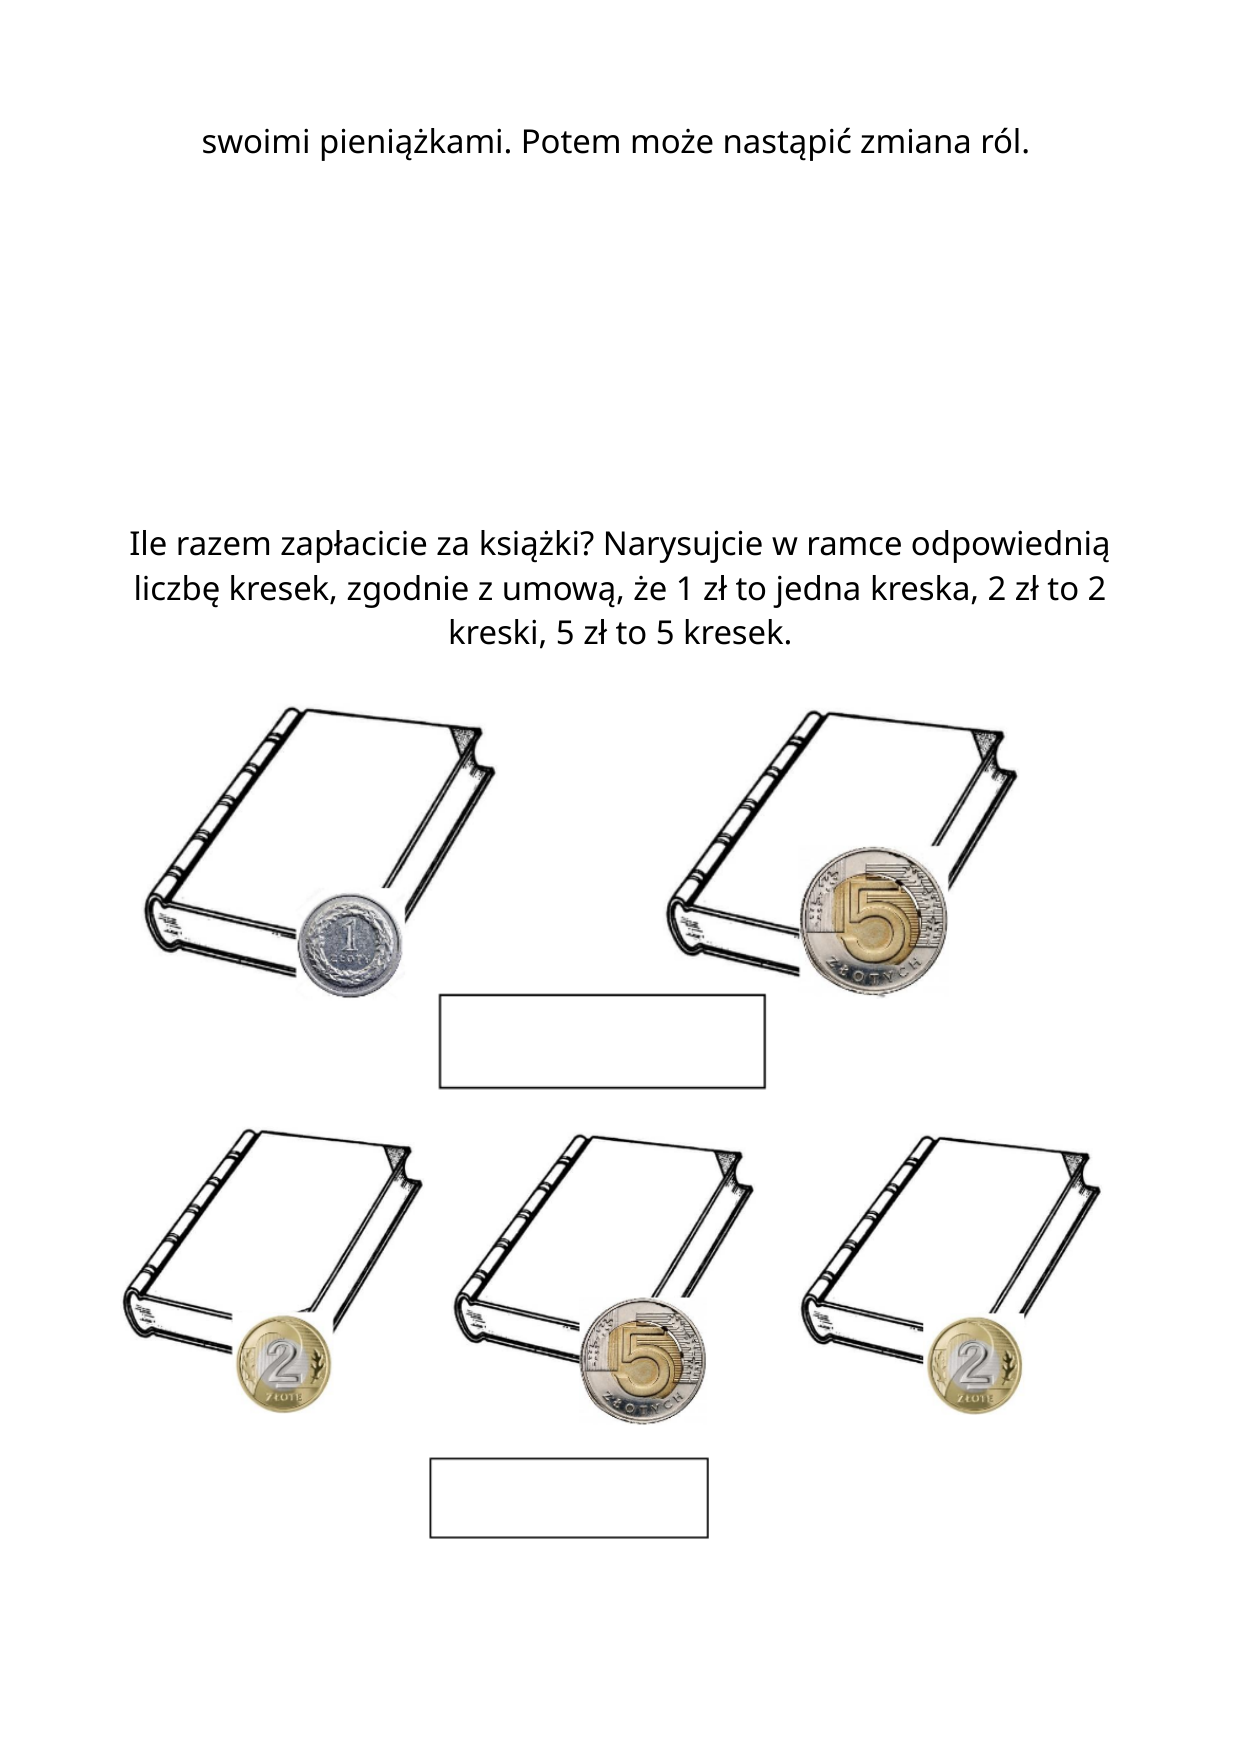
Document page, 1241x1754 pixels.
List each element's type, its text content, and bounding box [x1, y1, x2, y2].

text Ile razem zapłacicie za książki? Narysujcie w ramce odpowiednią liczbę kresek, zgodnie z umową, że 1 zł to jedna kreska, 2 zł to 2 kreski, 5 zł to 5 kresek. [118, 520, 1122, 654]
text swoimi pieniążkami. Potem może nastąpić zmiana ról. [118, 118, 1122, 163]
